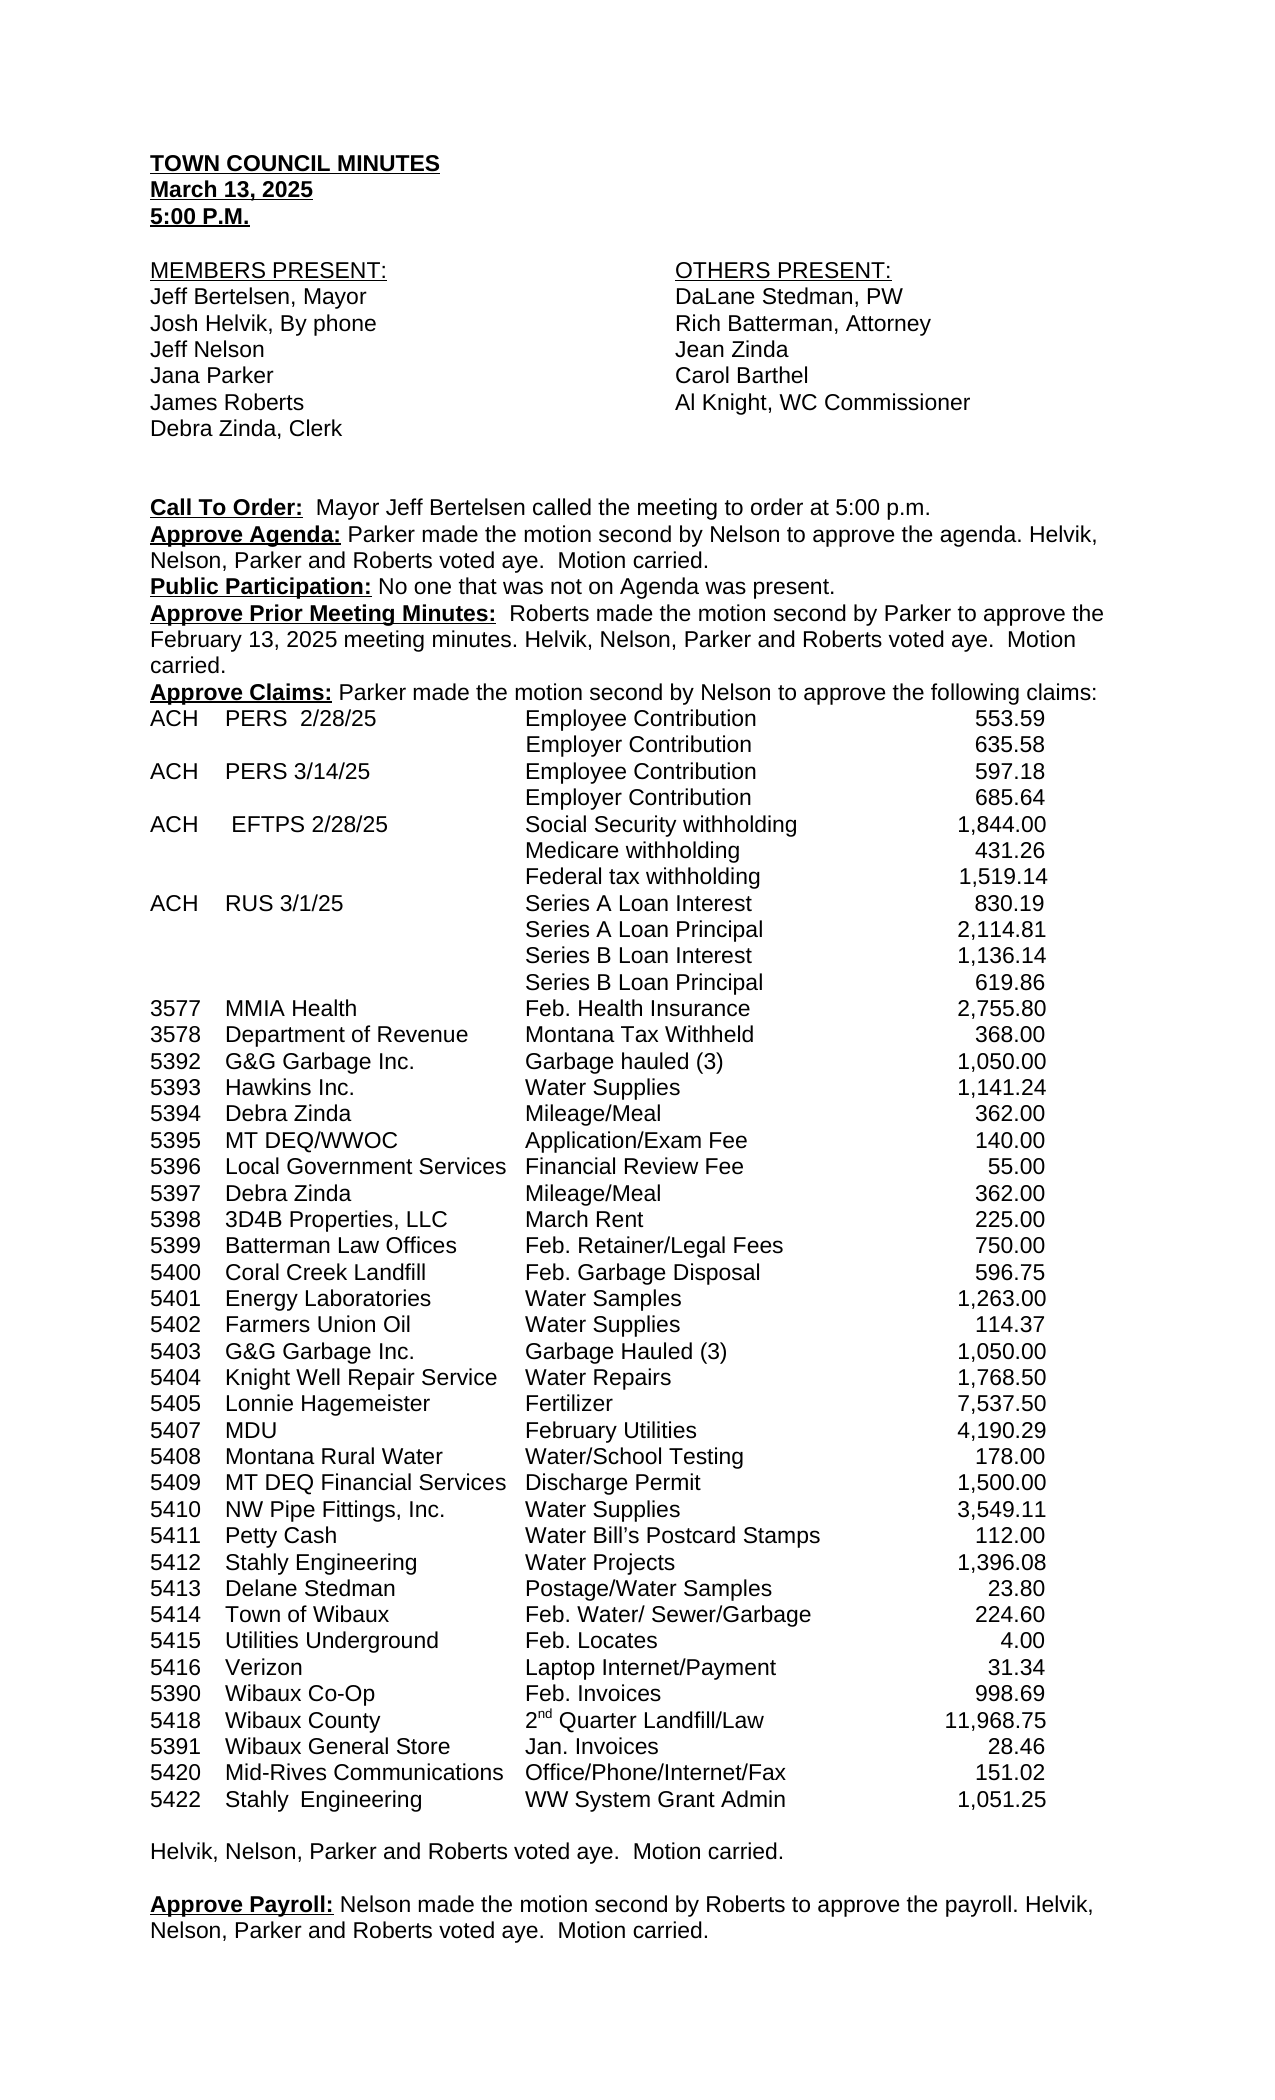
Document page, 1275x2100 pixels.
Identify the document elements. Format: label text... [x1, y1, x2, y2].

text March 13, 2025 [150, 176, 1125, 203]
text 5412 Stahly Engineering Water Projects 1,396.08 [150, 1548, 1125, 1575]
text Medicare withholding 431.26 [150, 837, 1125, 863]
text 5396 Local Government Services Financial Review Fee 55.00 [150, 1153, 1125, 1179]
text 5418 Wibaux County 2nd Quarter Landfill/Law 11,968.75 [150, 1707, 1125, 1733]
text Series A Loan Principal 2,114.81 [150, 916, 1125, 942]
text 5416 Verizon Laptop Internet/Payment 31.34 [150, 1654, 1125, 1680]
text 5401 Energy Laboratories Water Samples 1,263.00 [150, 1285, 1125, 1311]
text 5397 Debra Zinda Mileage/Meal 362.00 [150, 1179, 1125, 1206]
text Approve Claims: Parker made the motion second by Nelson to approve the following claims: [150, 679, 1125, 705]
text Debra Zinda, Clerk [150, 415, 1125, 442]
text 5407 MDU February Utilities 4,190.29 [150, 1417, 1125, 1443]
text 5399 Batterman Law Offices Feb. Retainer/Legal Fees 750.00 [150, 1232, 1125, 1258]
text TOWN COUNCIL MINUTES [150, 150, 1125, 176]
text 5414 Town of Wibaux Feb. Water/ Sewer/Garbage 224.60 [150, 1601, 1125, 1627]
text Jana Parker Carol Barthel [150, 362, 1125, 389]
text 5398 3D4B Properties, LLC March Rent 225.00 [150, 1206, 1125, 1232]
text Josh Helvik, By phone Rich Batterman, Attorney [150, 310, 1125, 336]
text Employer Contribution 685.64 [150, 784, 1125, 811]
text Helvik, Nelson, Parker and Roberts voted aye. Motion carried. [150, 1838, 1125, 1865]
text 5391 Wibaux General Store Jan. Invoices 28.46 [150, 1733, 1125, 1759]
text 5:00 P.M. [150, 203, 1125, 257]
text Series B Loan Interest 1,136.14 [150, 942, 1125, 969]
text ACH RUS 3/1/25 Series A Loan Interest 830.19 [150, 889, 1125, 916]
text Approve Agenda: Parker made the motion second by Nelson to approve the agenda. Helvik, Nelson, Parker and Roberts voted aye. Motion carried. [150, 521, 1125, 573]
text 5395 MT DEQ/WWOC Application/Exam Fee 140.00 [150, 1127, 1125, 1153]
text 5405 Lonnie Hagemeister Fertilizer 7,537.50 [150, 1390, 1125, 1417]
text 5403 G&G Garbage Inc. Garbage Hauled (3) 1,050.00 [150, 1338, 1125, 1364]
text 3578 Department of Revenue Montana Tax Withheld 368.00 [150, 1021, 1125, 1048]
text Series B Loan Principal 619.86 [150, 969, 1125, 995]
text 5422 Stahly Engineering WW System Grant Admin 1,051.25 [150, 1786, 1125, 1812]
text 3577 MMIA Health Feb. Health Insurance 2,755.80 [150, 995, 1125, 1021]
text Federal tax withholding 1,519.14 [150, 863, 1125, 889]
text 5420 Mid-Rives Communications Office/Phone/Internet/Fax 151.02 [150, 1759, 1125, 1786]
text 5390 Wibaux Co-Op Feb. Invoices 998.69 [150, 1680, 1125, 1707]
text 5402 Farmers Union Oil Water Supplies 114.37 [150, 1311, 1125, 1338]
text Approve Prior Meeting Minutes: Roberts made the motion second by Parker to approve the February 13, 2025 meeting minutes. Helvik, Nelson, Parker and Roberts voted aye. Motion carried. [150, 600, 1125, 679]
text MEMBERS PRESENT: OTHERS PRESENT: [150, 257, 1125, 283]
text ACH EFTPS 2/28/25 Social Security withholding 1,844.00 [150, 811, 1125, 837]
text Jeff Nelson Jean Zinda [150, 336, 1125, 362]
text Jeff Bertelsen, Mayor DaLane Stedman, PW [150, 283, 1125, 310]
text 5400 Coral Creek Landfill Feb. Garbage Disposal 596.75 [150, 1258, 1125, 1285]
text ACH PERS 2/28/25 Employee Contribution 553.59 [150, 705, 1125, 731]
text 5394 Debra Zinda Mileage/Meal 362.00 [150, 1100, 1125, 1127]
text Public Participation: No one that was not on Agenda was present. [150, 573, 1125, 600]
text 5404 Knight Well Repair Service Water Repairs 1,768.50 [150, 1364, 1125, 1390]
text 5409 MT DEQ Financial Services Discharge Permit 1,500.00 [150, 1469, 1125, 1496]
text Employer Contribution 635.58 [150, 731, 1125, 758]
text 5408 Montana Rural Water Water/School Testing 178.00 [150, 1443, 1125, 1469]
text 5393 Hawkins Inc. Water Supplies 1,141.24 [150, 1074, 1125, 1100]
text ACH PERS 3/14/25 Employee Contribution 597.18 [150, 758, 1125, 784]
text Call To Order: Mayor Jeff Bertelsen called the meeting to order at 5:00 p.m. [150, 494, 1125, 521]
text 5413 Delane Stedman Postage/Water Samples 23.80 [150, 1575, 1125, 1601]
text 5392 G&G Garbage Inc. Garbage hauled (3) 1,050.00 [150, 1048, 1125, 1074]
text Approve Payroll: Nelson made the motion second by Roberts to approve the payroll. Helvik, Nelson, Parker and Roberts voted aye. Motion carried. [150, 1891, 1125, 1944]
text 5411 Petty Cash Water Bill’s Postcard Stamps 112.00 [150, 1522, 1125, 1548]
text 5410 NW Pipe Fittings, Inc. Water Supplies 3,549.11 [150, 1496, 1125, 1522]
text James Roberts Al Knight, WC Commissioner [150, 389, 1125, 415]
text 5415 Utilities Underground Feb. Locates 4.00 [150, 1627, 1125, 1654]
